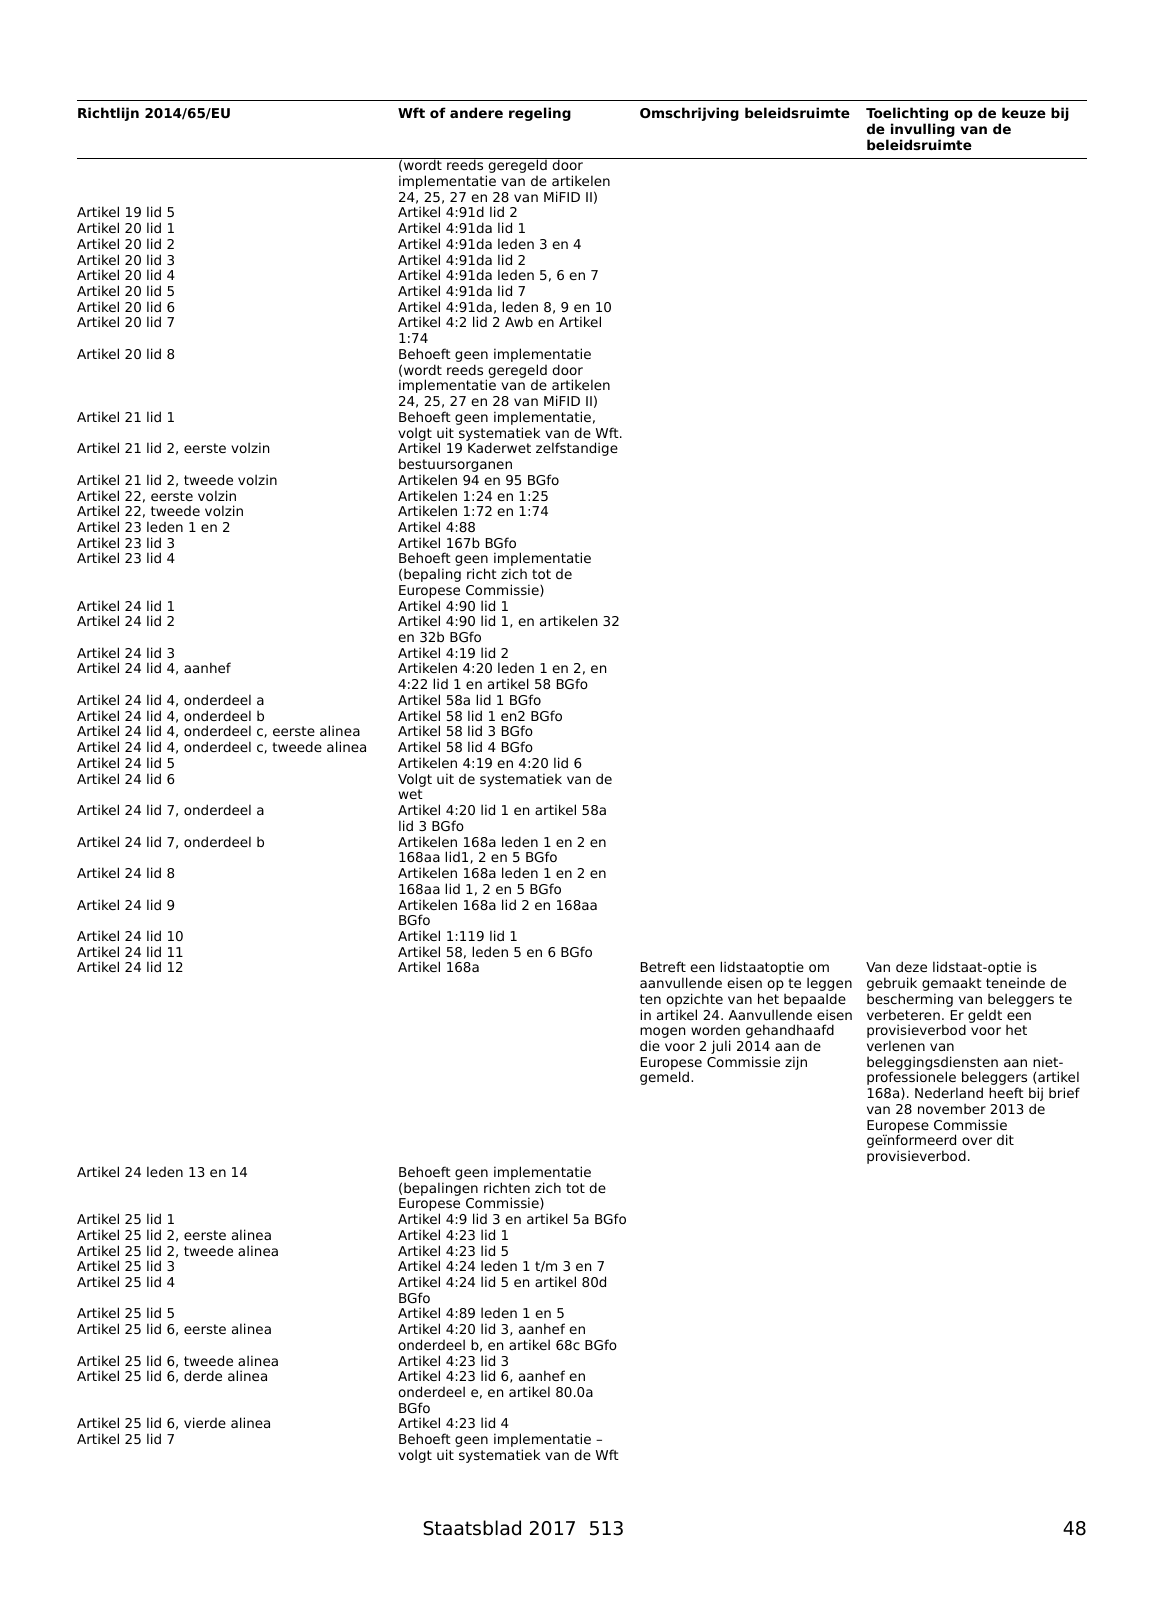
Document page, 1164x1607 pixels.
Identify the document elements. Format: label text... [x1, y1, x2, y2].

table_cell [633, 834, 860, 866]
table_cell [860, 709, 1087, 724]
table_cell Artikel 24 lid 4, onderdeel b [77, 709, 392, 724]
table_cell [860, 1432, 1087, 1463]
table_cell [633, 646, 860, 661]
table_cell Artikel 23 leden 1 en 2 [77, 520, 392, 536]
table_cell [860, 771, 1087, 803]
table_cell Artikel 24 lid 1 [77, 599, 392, 614]
table_cell [860, 661, 1087, 693]
table_cell Artikel 4:23 lid 1 [392, 1228, 633, 1243]
table_cell Artikel 4:2 lid 2 Awb en Artikel 1:74 [392, 315, 633, 347]
table_cell [860, 205, 1087, 221]
table_cell Artikel 25 lid 3 [77, 1259, 392, 1275]
table_cell Artikel 24 lid 4, onderdeel c, tweede alinea [77, 740, 392, 756]
table_cell [860, 614, 1087, 646]
table_cell [860, 929, 1087, 944]
table_cell [633, 473, 860, 488]
table_cell Artikel 25 lid 6, tweede alinea [77, 1354, 392, 1369]
table_header Wft of andere regeling [392, 101, 633, 158]
table_cell Artikel 4:91da lid 2 [392, 253, 633, 268]
table_cell Artikelen 168a lid 2 en 168aa BGfo [392, 897, 633, 929]
table_cell [860, 724, 1087, 740]
table_cell Artikel 21 lid 1 [77, 410, 392, 441]
table_cell Artikel 4:24 lid 5 en artikel 80d BGfo [392, 1275, 633, 1306]
table_cell [860, 740, 1087, 756]
table_cell [633, 284, 860, 299]
table_cell [633, 1354, 860, 1369]
table_cell Artikelen 1:72 en 1:74 [392, 504, 633, 520]
table_cell [633, 1212, 860, 1228]
table_cell [633, 866, 860, 897]
table_cell [633, 300, 860, 315]
table_cell Artikel 4:20 lid 1 en artikel 58a lid 3 BGfo [392, 803, 633, 834]
table_cell Artikel 20 lid 7 [77, 315, 392, 347]
table_cell Artikel 25 lid 4 [77, 1275, 392, 1306]
table_cell Artikel 58, leden 5 en 6 BGfo [392, 945, 633, 960]
table_cell [633, 1369, 860, 1416]
table_cell [860, 646, 1087, 661]
table_cell [633, 929, 860, 944]
table_cell [860, 599, 1087, 614]
table_cell Artikelen 1:24 en 1:25 [392, 488, 633, 504]
table_cell (wordt reeds geregeld door implementatie van de artikelen 24, 25, 27 en 28 van MiFID II) [392, 159, 633, 205]
table_cell Artikel 24 lid 3 [77, 646, 392, 661]
table_cell [860, 268, 1087, 284]
table_cell [633, 205, 860, 221]
table_cell [633, 897, 860, 929]
table_cell [860, 945, 1087, 960]
table_cell Artikel 4:91da leden 3 en 4 [392, 237, 633, 252]
table_cell Artikel 24 lid 7, onderdeel a [77, 803, 392, 834]
table_cell Artikel 20 lid 3 [77, 253, 392, 268]
table_cell Artikelen 168a leden 1 en 2 en 168aa lid1, 2 en 5 BGfo [392, 834, 633, 866]
table_cell [860, 253, 1087, 268]
table_cell Artikel 4:23 lid 6, aanhef en onderdeel e, en artikel 80.0a BGfo [392, 1369, 633, 1416]
table_cell Artikel 4:9 lid 3 en artikel 5a BGfo [392, 1212, 633, 1228]
table_cell [633, 803, 860, 834]
table_cell [633, 599, 860, 614]
table_cell [77, 159, 392, 205]
table_cell [633, 1243, 860, 1259]
table_cell Artikel 168a [392, 960, 633, 1165]
table_cell Artikel 25 lid 5 [77, 1306, 392, 1322]
table_cell Behoeft geen implementatie, volgt uit systematiek van de Wft. [392, 410, 633, 441]
table_cell [633, 1275, 860, 1306]
table_cell Artikel 25 lid 6, eerste alinea [77, 1322, 392, 1353]
table_cell Artikel 20 lid 6 [77, 300, 392, 315]
table_cell Artikelen 4:20 leden 1 en 2, en 4:22 lid 1 en artikel 58 BGfo [392, 661, 633, 693]
table_cell Behoeft geen implementatie (wordt reeds geregeld door implementatie van de artikelen 24, 25, 27 en 28 van MiFID II) [392, 347, 633, 410]
table_cell Betreft een lidstaatoptie om aanvullende eisen op te leggen ten opzichte van het bepaalde in artikel 24. Aanvullende eisen mogen worden gehandhaafd die voor 2 juli 2014 aan de Europese Commissie zijn gemeld. [633, 960, 860, 1165]
table_cell [633, 756, 860, 771]
table_cell Artikel 19 lid 5 [77, 205, 392, 221]
table_cell [633, 1259, 860, 1275]
table_cell Artikel 25 lid 1 [77, 1212, 392, 1228]
table_cell [860, 221, 1087, 237]
table_cell Artikel 21 lid 2, eerste volzin [77, 441, 392, 473]
table_cell [633, 724, 860, 740]
table_header Omschrijving beleidsruimte [633, 101, 860, 158]
table_cell Artikel 24 lid 10 [77, 929, 392, 944]
table_cell Artikel 4:19 lid 2 [392, 646, 633, 661]
table_cell Artikel 19 Kaderwet zelfstandige bestuursorganen [392, 441, 633, 473]
table_cell Artikel 4:23 lid 5 [392, 1243, 633, 1259]
table_cell [633, 504, 860, 520]
table_cell [633, 614, 860, 646]
table_cell Artikel 24 lid 12 [77, 960, 392, 1165]
table_header Toelichting op de keuze bij de invulling van de beleidsruimte [860, 101, 1087, 158]
table_cell Behoeft geen implementatie – volgt uit systematiek van de Wft [392, 1432, 633, 1463]
table_cell [860, 441, 1087, 473]
table_cell Artikel 24 lid 11 [77, 945, 392, 960]
table_cell [860, 1369, 1087, 1416]
table_cell Artikel 4:23 lid 3 [392, 1354, 633, 1369]
table_cell [633, 771, 860, 803]
table_cell Artikel 58 lid 3 BGfo [392, 724, 633, 740]
table_cell [860, 159, 1087, 205]
table_cell Artikel 22, tweede volzin [77, 504, 392, 520]
table_cell Artikel 24 lid 6 [77, 771, 392, 803]
table_cell [633, 315, 860, 347]
table_cell [633, 945, 860, 960]
table_cell [860, 1275, 1087, 1306]
table_cell [860, 1243, 1087, 1259]
table_cell [860, 410, 1087, 441]
table_cell [860, 1416, 1087, 1432]
table_cell Artikelen 4:19 en 4:20 lid 6 [392, 756, 633, 771]
table_cell [860, 1212, 1087, 1228]
table_cell [860, 866, 1087, 897]
table_cell Artikel 24 lid 7, onderdeel b [77, 834, 392, 866]
table_cell [633, 1416, 860, 1432]
table_cell Artikel 4:91da, leden 8, 9 en 10 [392, 300, 633, 315]
table_cell [860, 693, 1087, 708]
table_cell Behoeft geen implementatie (bepaling richt zich tot de Europese Commissie) [392, 551, 633, 598]
table_cell [860, 315, 1087, 347]
table_cell [860, 1259, 1087, 1275]
table_cell [860, 551, 1087, 598]
table_cell Artikel 4:89 leden 1 en 5 [392, 1306, 633, 1322]
table_cell Artikel 24 lid 4, onderdeel a [77, 693, 392, 708]
table_cell Artikel 20 lid 4 [77, 268, 392, 284]
table_cell [633, 1432, 860, 1463]
table_cell Artikel 24 leden 13 en 14 [77, 1165, 392, 1212]
table_cell [860, 488, 1087, 504]
table_cell Artikel 25 lid 7 [77, 1432, 392, 1463]
table_cell Artikel 24 lid 9 [77, 897, 392, 929]
table_cell Artikel 58a lid 1 BGfo [392, 693, 633, 708]
table_cell [633, 661, 860, 693]
table_cell Artikel 24 lid 5 [77, 756, 392, 771]
table_cell [860, 897, 1087, 929]
table_cell [633, 1228, 860, 1243]
table_cell [633, 488, 860, 504]
table_cell [633, 410, 860, 441]
table_cell Artikel 20 lid 8 [77, 347, 392, 410]
table_cell [860, 237, 1087, 252]
table_cell [633, 268, 860, 284]
table_cell Artikel 4:91da lid 7 [392, 284, 633, 299]
table_cell Artikel 4:90 lid 1 [392, 599, 633, 614]
table_cell Artikel 24 lid 4, onderdeel c, eerste alinea [77, 724, 392, 740]
table_cell [860, 1354, 1087, 1369]
table_cell [633, 740, 860, 756]
table_cell Artikel 4:23 lid 4 [392, 1416, 633, 1432]
table_cell Artikel 24 lid 8 [77, 866, 392, 897]
table_cell Artikel 4:90 lid 1, en artikelen 32 en 32b BGfo [392, 614, 633, 646]
table_cell [860, 347, 1087, 410]
table_cell [860, 1306, 1087, 1322]
table_cell [633, 221, 860, 237]
table_cell [633, 1322, 860, 1353]
table_cell Artikel 21 lid 2, tweede volzin [77, 473, 392, 488]
table_cell Artikel 167b BGfo [392, 536, 633, 551]
table_header Richtlijn 2014/65/EU [77, 101, 392, 158]
table_cell Artikel 4:91d lid 2 [392, 205, 633, 221]
table_cell Artikel 23 lid 4 [77, 551, 392, 598]
table_cell [633, 1306, 860, 1322]
table_cell Artikel 4:91da lid 1 [392, 221, 633, 237]
table_cell [633, 347, 860, 410]
table_cell [860, 1322, 1087, 1353]
table_cell [860, 803, 1087, 834]
table_cell Artikel 24 lid 4, aanhef [77, 661, 392, 693]
table_cell [860, 520, 1087, 536]
table_cell [860, 504, 1087, 520]
table_cell Artikelen 94 en 95 BGfo [392, 473, 633, 488]
table_cell Artikel 20 lid 2 [77, 237, 392, 252]
table_cell Artikel 1:119 lid 1 [392, 929, 633, 944]
table_cell Artikel 4:91da leden 5, 6 en 7 [392, 268, 633, 284]
table_cell [633, 520, 860, 536]
table_cell Artikel 25 lid 2, tweede alinea [77, 1243, 392, 1259]
table_cell Van deze lidstaat-optie is gebruik gemaakt teneinde de bescherming van beleggers te verbeteren. Er geldt een provisieverbod voor het verlenen van beleggingsdiensten aan niet-professionele beleggers (artikel 168a). Nederland heeft bij brief van 28 november 2013 de Europese Commissie geïnformeerd over dit provisieverbod. [860, 960, 1087, 1165]
table_cell [633, 237, 860, 252]
table_cell [860, 473, 1087, 488]
table_cell [633, 536, 860, 551]
table_cell Artikel 25 lid 2, eerste alinea [77, 1228, 392, 1243]
table_cell Artikel 24 lid 2 [77, 614, 392, 646]
table_cell Artikel 4:24 leden 1 t/m 3 en 7 [392, 1259, 633, 1275]
table_cell [633, 253, 860, 268]
table_cell [860, 756, 1087, 771]
table_cell [860, 536, 1087, 551]
table_cell Artikel 4:20 lid 3, aanhef en onderdeel b, en artikel 68c BGfo [392, 1322, 633, 1353]
table_cell [860, 300, 1087, 315]
table_cell Volgt uit de systematiek van de wet [392, 771, 633, 803]
table_cell [860, 284, 1087, 299]
table_cell Artikel 58 lid 4 BGfo [392, 740, 633, 756]
table_cell Artikel 20 lid 5 [77, 284, 392, 299]
table_cell [633, 693, 860, 708]
table_cell Artikel 23 lid 3 [77, 536, 392, 551]
table_cell Artikel 22, eerste volzin [77, 488, 392, 504]
table_cell Artikel 20 lid 1 [77, 221, 392, 237]
table_cell [860, 1228, 1087, 1243]
table_cell [633, 709, 860, 724]
table_cell Behoeft geen implementatie (bepalingen richten zich tot de Europese Commissie) [392, 1165, 633, 1212]
table_cell Artikelen 168a leden 1 en 2 en 168aa lid 1, 2 en 5 BGfo [392, 866, 633, 897]
table_cell [860, 834, 1087, 866]
table_cell Artikel 25 lid 6, vierde alinea [77, 1416, 392, 1432]
table_cell Artikel 4:88 [392, 520, 633, 536]
table_cell [633, 441, 860, 473]
table_cell [633, 159, 860, 205]
table_cell Artikel 25 lid 6, derde alinea [77, 1369, 392, 1416]
table_cell [633, 551, 860, 598]
table_cell [860, 1165, 1087, 1212]
table_cell [633, 1165, 860, 1212]
table_cell Artikel 58 lid 1 en2 BGfo [392, 709, 633, 724]
